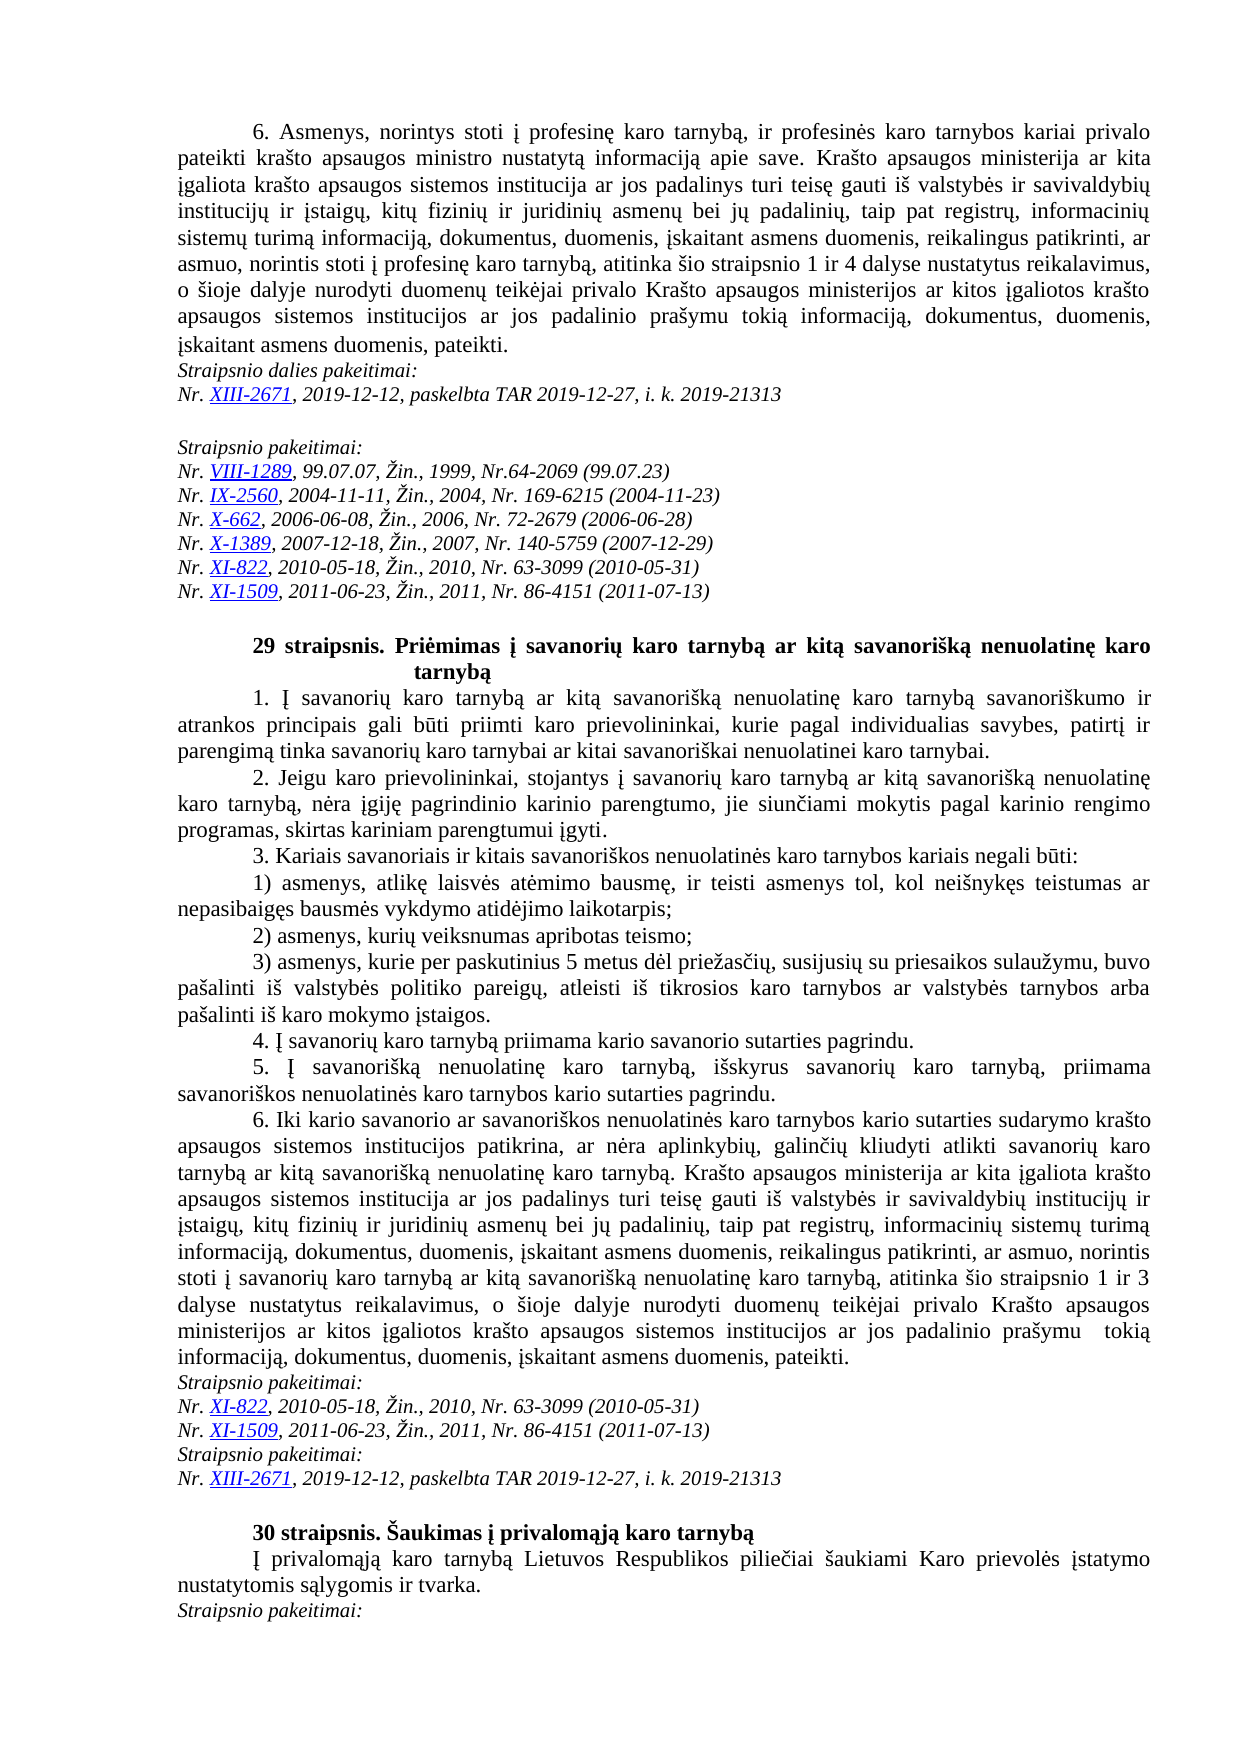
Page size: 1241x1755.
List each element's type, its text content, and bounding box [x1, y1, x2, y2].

text 5. Į savanorišką nenuolatinę karo tarnybą, išskyrus savanorių karo tarnybą, priimama savanoriškos nenuolatinės karo tarnybos kario sutarties pagrindu. [177, 1053, 1152, 1106]
text 30 straipsnis. Šaukimas į privalomąją karo tarnybą [177, 1519, 1152, 1545]
text Nr. X-1389, 2007-12-18, Žin., 2007, Nr. 140-5759 (2007-12-29) [177, 531, 1152, 555]
text 3. Kariais savanoriais ir kitais savanoriškos nenuolatinės karo tarnybos kariais negali būti: [177, 843, 1152, 869]
text Į privalomąją karo tarnybą Lietuvos Respublikos piliečiai šaukiami Karo prievolės įstatymo nustatytomis sąlygomis ir tvarka. [177, 1545, 1152, 1598]
text 1. Į savanorių karo tarnybą ar kitą savanorišką nenuolatinę karo tarnybą savanoriškumo ir atrankos principais gali būti priimti karo prievolininkai, kurie pagal individualias savybes, patirtį ir parengimą tinka savanorių karo tarnybai ar kitai savanoriškai nenuolatinei karo tarnybai. [177, 684, 1152, 763]
text 6. Asmenys, norintys stoti į profesinę karo tarnybą, ir profesinės karo tarnybos kariai privalo pateikti krašto apsaugos ministro nustatytą informaciją apie save. Krašto apsaugos ministerija ar kita įgaliota krašto apsaugos sistemos institucija ar jos padalinys turi teisę gauti iš valstybės ir savivaldybių institucijų ir įstaigų, kitų fizinių ir juridinių asmenų bei jų padalinių, taip pat registrų, informacinių sistemų turimą informaciją, dokumentus, duomenis, įskaitant asmens duomenis, reikalingus patikrinti, ar asmuo, norintis stoti į profesinę karo tarnybą, atitinka šio straipsnio 1 ir 4 dalyse nustatytus reikalavimus, o šioje dalyje nurodyti duomenų teikėjai privalo Krašto apsaugos ministerijos ar kitos įgaliotos krašto apsaugos sistemos institucijos ar jos padalinio prašymu tokią informaciją, dokumentus, duomenis, įskaitant asmens duomenis, pateikti. [177, 118, 1152, 358]
text 4. Į savanorių karo tarnybą priimama kario savanorio sutarties pagrindu. [177, 1027, 1152, 1053]
text Nr. X-662, 2006-06-08, Žin., 2006, Nr. 72-2679 (2006-06-28) [177, 507, 1152, 531]
text Straipsnio dalies pakeitimai: [177, 358, 1152, 382]
text Straipsnio pakeitimai: [177, 1370, 1152, 1394]
text Nr. VIII-1289, 99.07.07, Žin., 1999, Nr.64-2069 (99.07.23) [177, 459, 1152, 483]
text 2. Jeigu karo prievolininkai, stojantys į savanorių karo tarnybą ar kitą savanorišką nenuolatinę karo tarnybą, nėra įgiję pagrindinio karinio parengtumo, jie siunčiami mokytis pagal karinio rengimo programas, skirtas kariniam parengtumui įgyti. [177, 763, 1152, 843]
text 1) asmenys, atlikę laisvės atėmimo bausmę, ir teisti asmenys tol, kol neišnykęs teistumas ar nepasibaigęs bausmės vykdymo atidėjimo laikotarpis; [177, 869, 1152, 922]
text 6. Iki kario savanorio ar savanoriškos nenuolatinės karo tarnybos kario sutarties sudarymo krašto apsaugos sistemos institucijos patikrina, ar nėra aplinkybių, galinčių kliudyti atlikti savanorių karo tarnybą ar kitą savanorišką nenuolatinę karo tarnybą. Krašto apsaugos ministerija ar kita įgaliota krašto apsaugos sistemos institucija ar jos padalinys turi teisę gauti iš valstybės ir savivaldybių institucijų ir įstaigų, kitų fizinių ir juridinių asmenų bei jų padalinių, taip pat registrų, informacinių sistemų turimą informaciją, dokumentus, duomenis, įskaitant asmens duomenis, reikalingus patikrinti, ar asmuo, norintis stoti į savanorių karo tarnybą ar kitą savanorišką nenuolatinę karo tarnybą, atitinka šio straipsnio 1 ir 3 dalyse nustatytus reikalavimus, o šioje dalyje nurodyti duomenų teikėjai privalo Krašto apsaugos ministerijos ar kitos įgaliotos krašto apsaugos sistemos institucijos ar jos padalinio prašymu tokią informaciją, dokumentus, duomenis, įskaitant asmens duomenis, pateikti. [177, 1106, 1152, 1370]
text Nr. XIII-2671, 2019-12-12, paskelbta TAR 2019-12-27, i. k. 2019-21313 [177, 1466, 1152, 1490]
text Nr. XI-1509, 2011-06-23, Žin., 2011, Nr. 86-4151 (2011-07-13) [177, 579, 1152, 603]
text Nr. XI-1509, 2011-06-23, Žin., 2011, Nr. 86-4151 (2011-07-13) [177, 1418, 1152, 1442]
text Nr. IX-2560, 2004-11-11, Žin., 2004, Nr. 169-6215 (2004-11-23) [177, 483, 1152, 507]
text Nr. XIII-2671, 2019-12-12, paskelbta TAR 2019-12-27, i. k. 2019-21313 [177, 382, 1152, 406]
text Straipsnio pakeitimai: [177, 1442, 1152, 1466]
text Nr. XI-822, 2010-05-18, Žin., 2010, Nr. 63-3099 (2010-05-31) [177, 1394, 1152, 1418]
text 3) asmenys, kurie per paskutinius 5 metus dėl priežasčių, susijusių su priesaikos sulaužymu, buvo pašalinti iš valstybės politiko pareigų, atleisti iš tikrosios karo tarnybos ar valstybės tarnybos arba pašalinti iš karo mokymo įstaigos. [177, 948, 1152, 1027]
text Nr. XI-822, 2010-05-18, Žin., 2010, Nr. 63-3099 (2010-05-31) [177, 555, 1152, 579]
text 29 straipsnis. Priėmimas į savanorių karo tarnybą ar kitą savanorišką nenuolatinę karo tarnybą [252, 632, 1152, 684]
text Straipsnio pakeitimai: [177, 434, 1152, 459]
text Straipsnio pakeitimai: [177, 1598, 1152, 1622]
text 2) asmenys, kurių veiksnumas apribotas teismo; [177, 922, 1152, 948]
